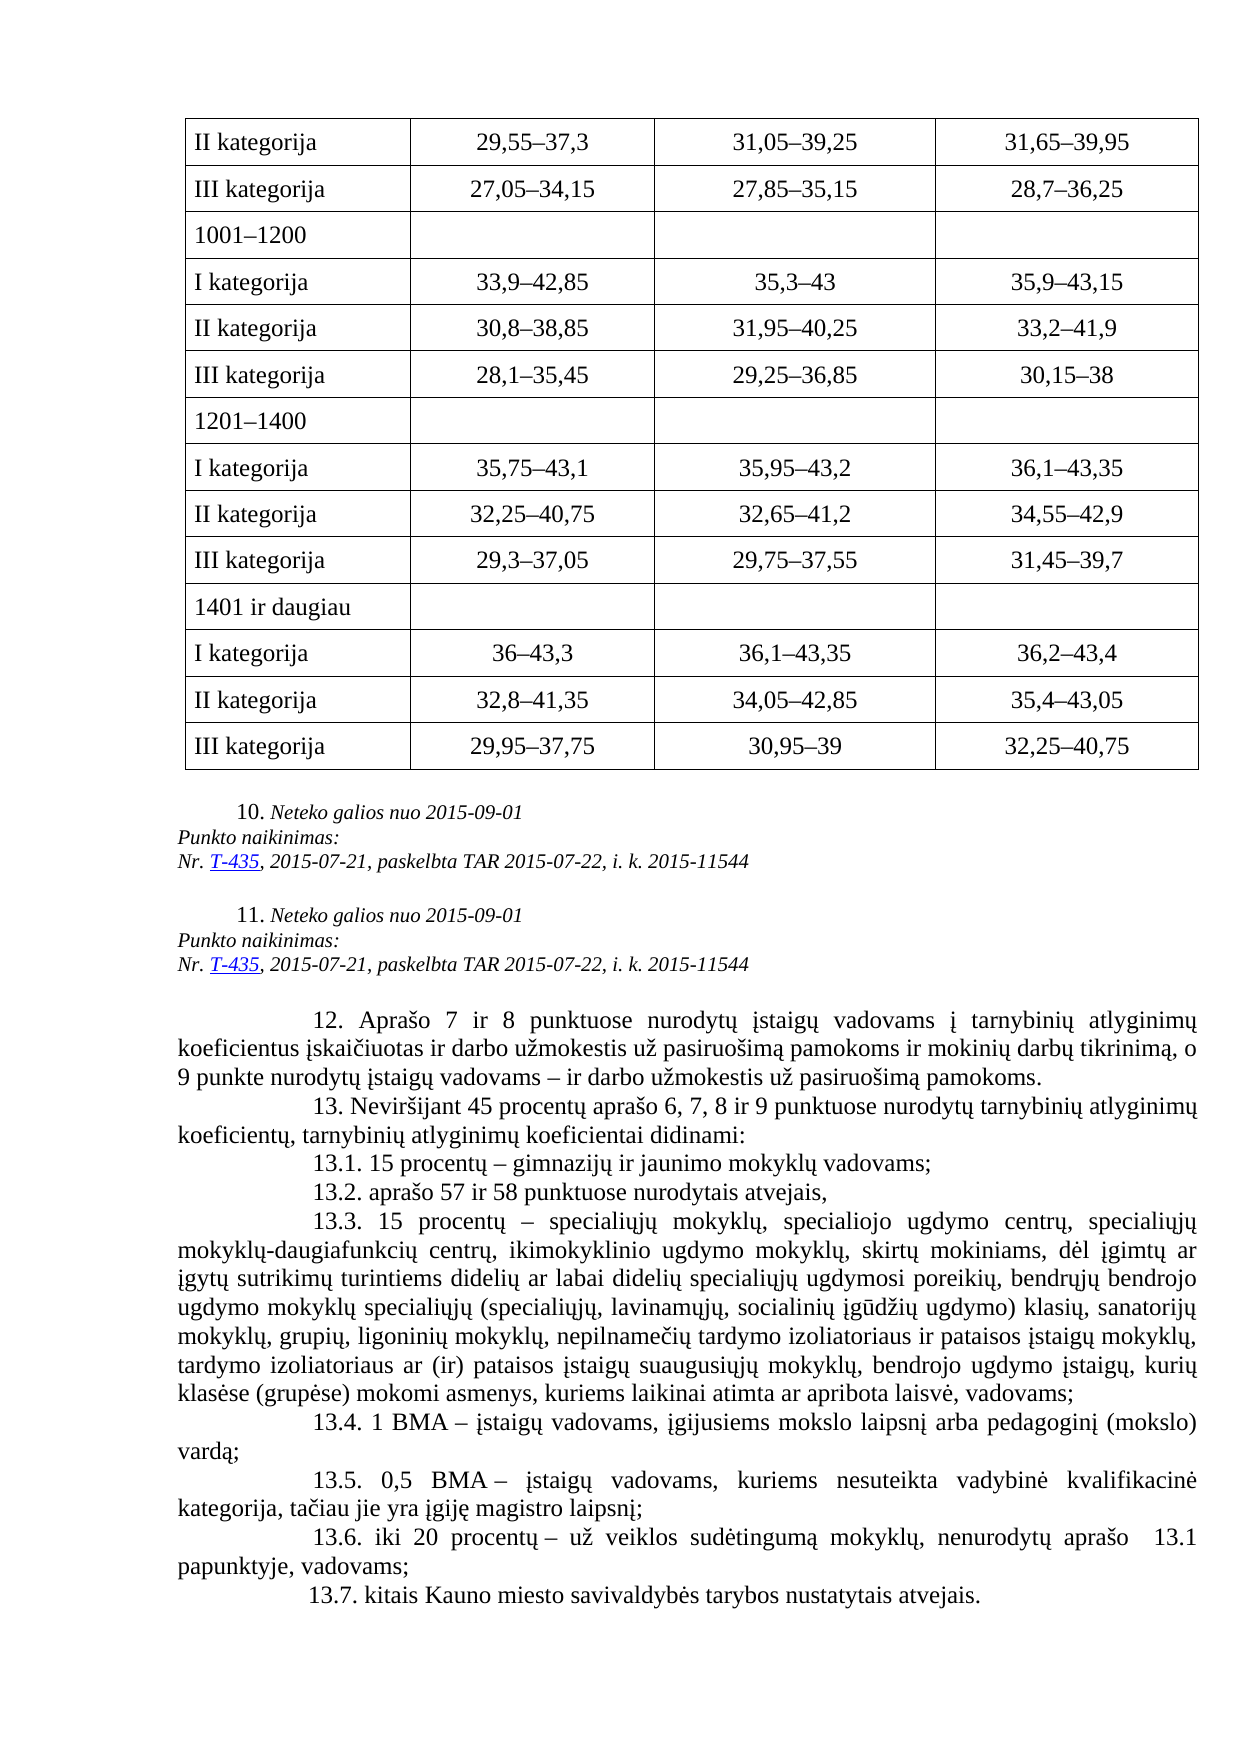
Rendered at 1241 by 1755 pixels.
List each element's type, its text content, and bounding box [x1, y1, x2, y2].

table_cell 31,05–39,25 [655, 119, 935, 164]
table_cell III kategorija [186, 166, 410, 211]
table_cell III kategorija [186, 351, 410, 397]
text 11. Neteko galios nuo 2015-09-01 [177, 902, 1198, 928]
table_cell 27,85–35,15 [655, 166, 935, 211]
text 13.6. iki 20 procentų – už veiklos sudėtingumą mokyklų, nenurodytų aprašo 13.1 papunktyje, vadovams; [177, 1522, 1198, 1580]
table_cell 27,05–34,15 [411, 166, 654, 211]
text 13.7. kitais Kauno miesto savivaldybės tarybos nustatytais atvejais. [177, 1580, 1198, 1608]
table_cell 35,75–43,1 [411, 444, 654, 490]
text 13.4. 1 BMA – įstaigų vadovams, įgijusiems mokslo laipsnį arba pedagoginį (mokslo) vardą; [177, 1407, 1198, 1465]
table_cell 32,25–40,75 [936, 723, 1198, 768]
text 13.5. 0,5 BMA – įstaigų vadovams, kuriems nesuteikta vadybinė kvalifikacinė kategorija, tačiau jie yra įgiję magistro laipsnį; [177, 1465, 1198, 1522]
table_cell [411, 212, 654, 257]
table_cell 1001–1200 [186, 212, 410, 257]
table_cell [655, 398, 935, 443]
table_cell III kategorija [186, 537, 410, 583]
table_cell [936, 398, 1198, 443]
table_cell 32,65–41,2 [655, 491, 935, 536]
table_cell 36–43,3 [411, 630, 654, 676]
table_cell 36,2–43,4 [936, 630, 1198, 676]
text 13.1. 15 procentų – gimnazijų ir jaunimo mokyklų vadovams; [177, 1148, 1198, 1177]
table_cell 29,95–37,75 [411, 723, 654, 768]
table_cell 34,55–42,9 [936, 491, 1198, 536]
table_cell 29,75–37,55 [655, 537, 935, 583]
table_cell 28,1–35,45 [411, 351, 654, 397]
table_cell II kategorija [186, 677, 410, 722]
table_cell 32,25–40,75 [411, 491, 654, 536]
text Nr. T-435, 2015-07-21, paskelbta TAR 2015-07-22, i. k. 2015-11544 [177, 952, 1198, 976]
text Nr. T-435, 2015-07-21, paskelbta TAR 2015-07-22, i. k. 2015-11544 [177, 849, 1198, 873]
table_cell 1401 ir daugiau [186, 584, 410, 629]
table_cell 29,25–36,85 [655, 351, 935, 397]
table_cell 28,7–36,25 [936, 166, 1198, 211]
table_cell III kategorija [186, 723, 410, 768]
table_cell [936, 212, 1198, 257]
table_cell 31,95–40,25 [655, 305, 935, 350]
table_cell 36,1–43,35 [655, 630, 935, 676]
text Punkto naikinimas: [177, 825, 1198, 849]
text 10. Neteko galios nuo 2015-09-01 [177, 798, 1198, 825]
table_cell [655, 212, 935, 257]
table_cell [936, 584, 1198, 629]
table_cell 35,9–43,15 [936, 259, 1198, 304]
table_cell I kategorija [186, 630, 410, 676]
table_cell 31,65–39,95 [936, 119, 1198, 164]
table_cell 31,45–39,7 [936, 537, 1198, 583]
table_cell 29,55–37,3 [411, 119, 654, 164]
table_cell 30,8–38,85 [411, 305, 654, 350]
table_cell [655, 584, 935, 629]
table_cell 29,3–37,05 [411, 537, 654, 583]
table_cell 36,1–43,35 [936, 444, 1198, 490]
table_cell I kategorija [186, 444, 410, 490]
table_cell 30,15–38 [936, 351, 1198, 397]
table_cell II kategorija [186, 491, 410, 536]
table_cell 33,2–41,9 [936, 305, 1198, 350]
table_cell [411, 398, 654, 443]
text Punkto naikinimas: [177, 928, 1198, 952]
text 13.2. aprašo 57 ir 58 punktuose nurodytais atvejais, [177, 1177, 1198, 1206]
table_cell 35,3–43 [655, 259, 935, 304]
table_cell 30,95–39 [655, 723, 935, 768]
table_cell 35,95–43,2 [655, 444, 935, 490]
table_cell 1201–1400 [186, 398, 410, 443]
table_cell [411, 584, 654, 629]
table_cell 35,4–43,05 [936, 677, 1198, 722]
table_cell 34,05–42,85 [655, 677, 935, 722]
table_cell 33,9–42,85 [411, 259, 654, 304]
text 13. Neviršijant 45 procentų aprašo 6, 7, 8 ir 9 punktuose nurodytų tarnybinių atlyginimų koeficientų, tarnybinių atlyginimų koeficientai didinami: [177, 1091, 1198, 1148]
text 13.3. 15 procentų – specialiųjų mokyklų, specialiojo ugdymo centrų, specialiųjų mokyklų-daugiafunkcių centrų, ikimokyklinio ugdymo mokyklų, skirtų mokiniams, dėl įgimtų ar įgytų sutrikimų turintiems didelių ar labai didelių specialiųjų ugdymosi poreikių, bendrųjų bendrojo ugdymo mokyklų specialiųjų (specialiųjų, lavinamųjų, socialinių įgūdžių ugdymo) klasių, sanatorijų mokyklų, grupių, ligoninių mokyklų, nepilnamečių tardymo izoliatoriaus ir pataisos įstaigų mokyklų, tardymo izoliatoriaus ar (ir) pataisos įstaigų suaugusiųjų mokyklų, bendrojo ugdymo įstaigų, kurių klasėse (grupėse) mokomi asmenys, kuriems laikinai atimta ar apribota laisvė, vadovams; [177, 1206, 1198, 1407]
table_cell I kategorija [186, 259, 410, 304]
text 12. Aprašo 7 ir 8 punktuose nurodytų įstaigų vadovams į tarnybinių atlyginimų koeficientus įskaičiuotas ir darbo užmokestis už pasiruošimą pamokoms ir mokinių darbų tikrinimą, o 9 punkte nurodytų įstaigų vadovams – ir darbo užmokestis už pasiruošimą pamokoms. [177, 1005, 1198, 1091]
table_cell II kategorija [186, 119, 410, 164]
table_cell II kategorija [186, 305, 410, 350]
table_cell 32,8–41,35 [411, 677, 654, 722]
